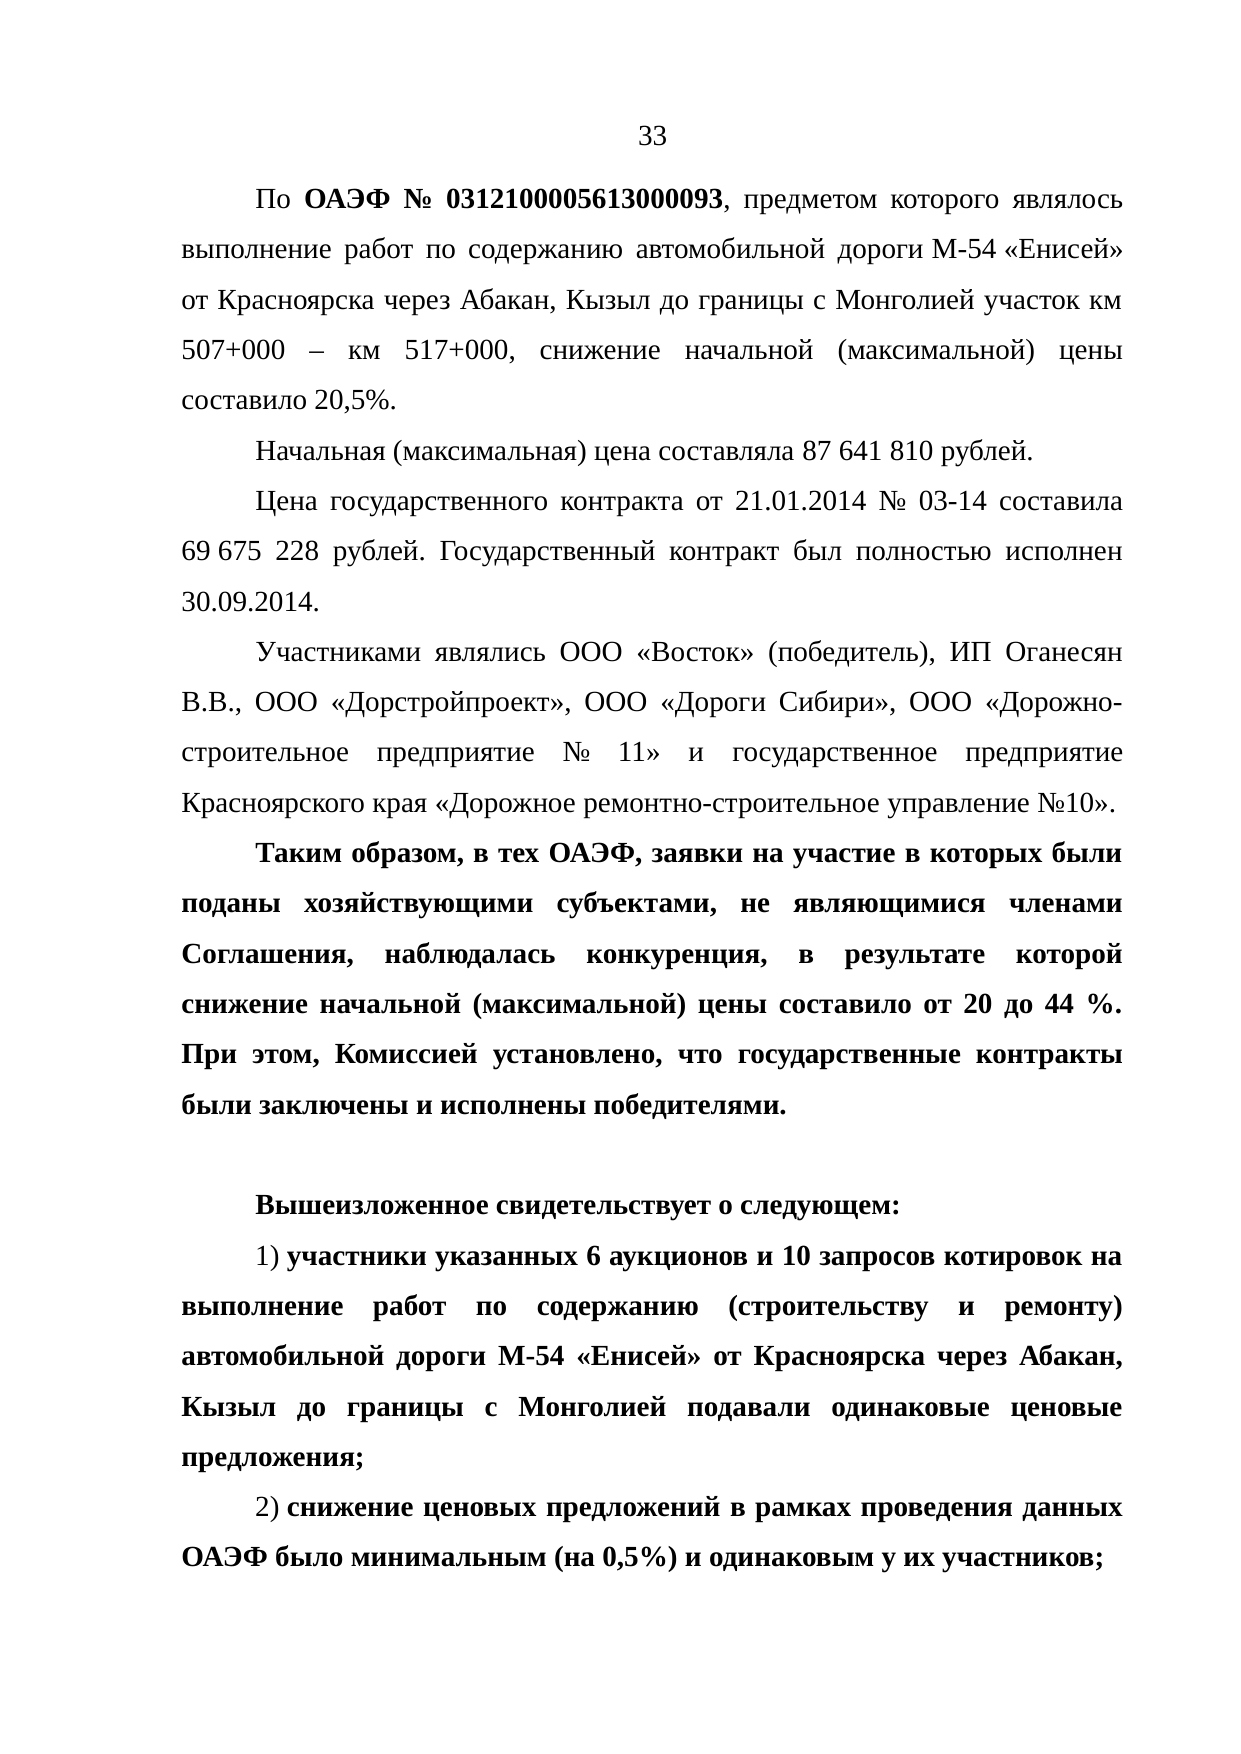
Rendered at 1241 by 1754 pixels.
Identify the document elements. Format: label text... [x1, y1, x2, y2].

text Вышеизложенное свидетельствует о следующем: [181, 1187, 1123, 1221]
text Цена государственного контракта от 21.01.2014 № 03-14 составила 69 675 228 рублей. Государственный контракт был полностью исполнен 30.09.2014. [181, 483, 1123, 617]
text По ОАЭФ № 0312100005613000093, предметом которого являлось выполнение работ по содержанию автомобильной дороги М-54 «Енисей» от Красноярска через Абакан, Кызыл до границы с Монголией участок км 507+000 – км 517+000, снижение начальной (максимальной) цены составило 20,5%. [181, 181, 1123, 416]
text 1) участники указанных 6 аукционов и 10 запросов котировок на выполнение работ по содержанию (строительству и ремонту) автомобильной дороги М-54 «Енисей» от Красноярска через Абакан, Кызыл до границы с Монголией подавали одинаковые ценовые предложения; [181, 1238, 1123, 1472]
text Участниками являлись ООО «Восток» (победитель), ИП Оганесян В.В., ООО «Дорстройпроект», ООО «Дороги Сибири», ООО «Дорожно-строительное предприятие № 11» и государственное предприятие Красноярского края «Дорожное ремонтно-строительное управление №10». [181, 634, 1123, 818]
text Начальная (максимальная) цена составляла 87 641 810 рублей. [181, 433, 1123, 466]
text 2) снижение ценовых предложений в рамках проведения данных ОАЭФ было минимальным (на 0,5%) и одинаковым у их участников; [181, 1489, 1123, 1573]
text Таким образом, в тех ОАЭФ, заявки на участие в которых были поданы хозяйствующими субъектами, не являющимися членами Соглашения, наблюдалась конкуренция, в результате которой снижение начальной (максимальной) цены составило от 20 до 44 %. При этом, Комиссией установлено, что государственные контракты были заключены и исполнены победителями. [181, 835, 1123, 1120]
